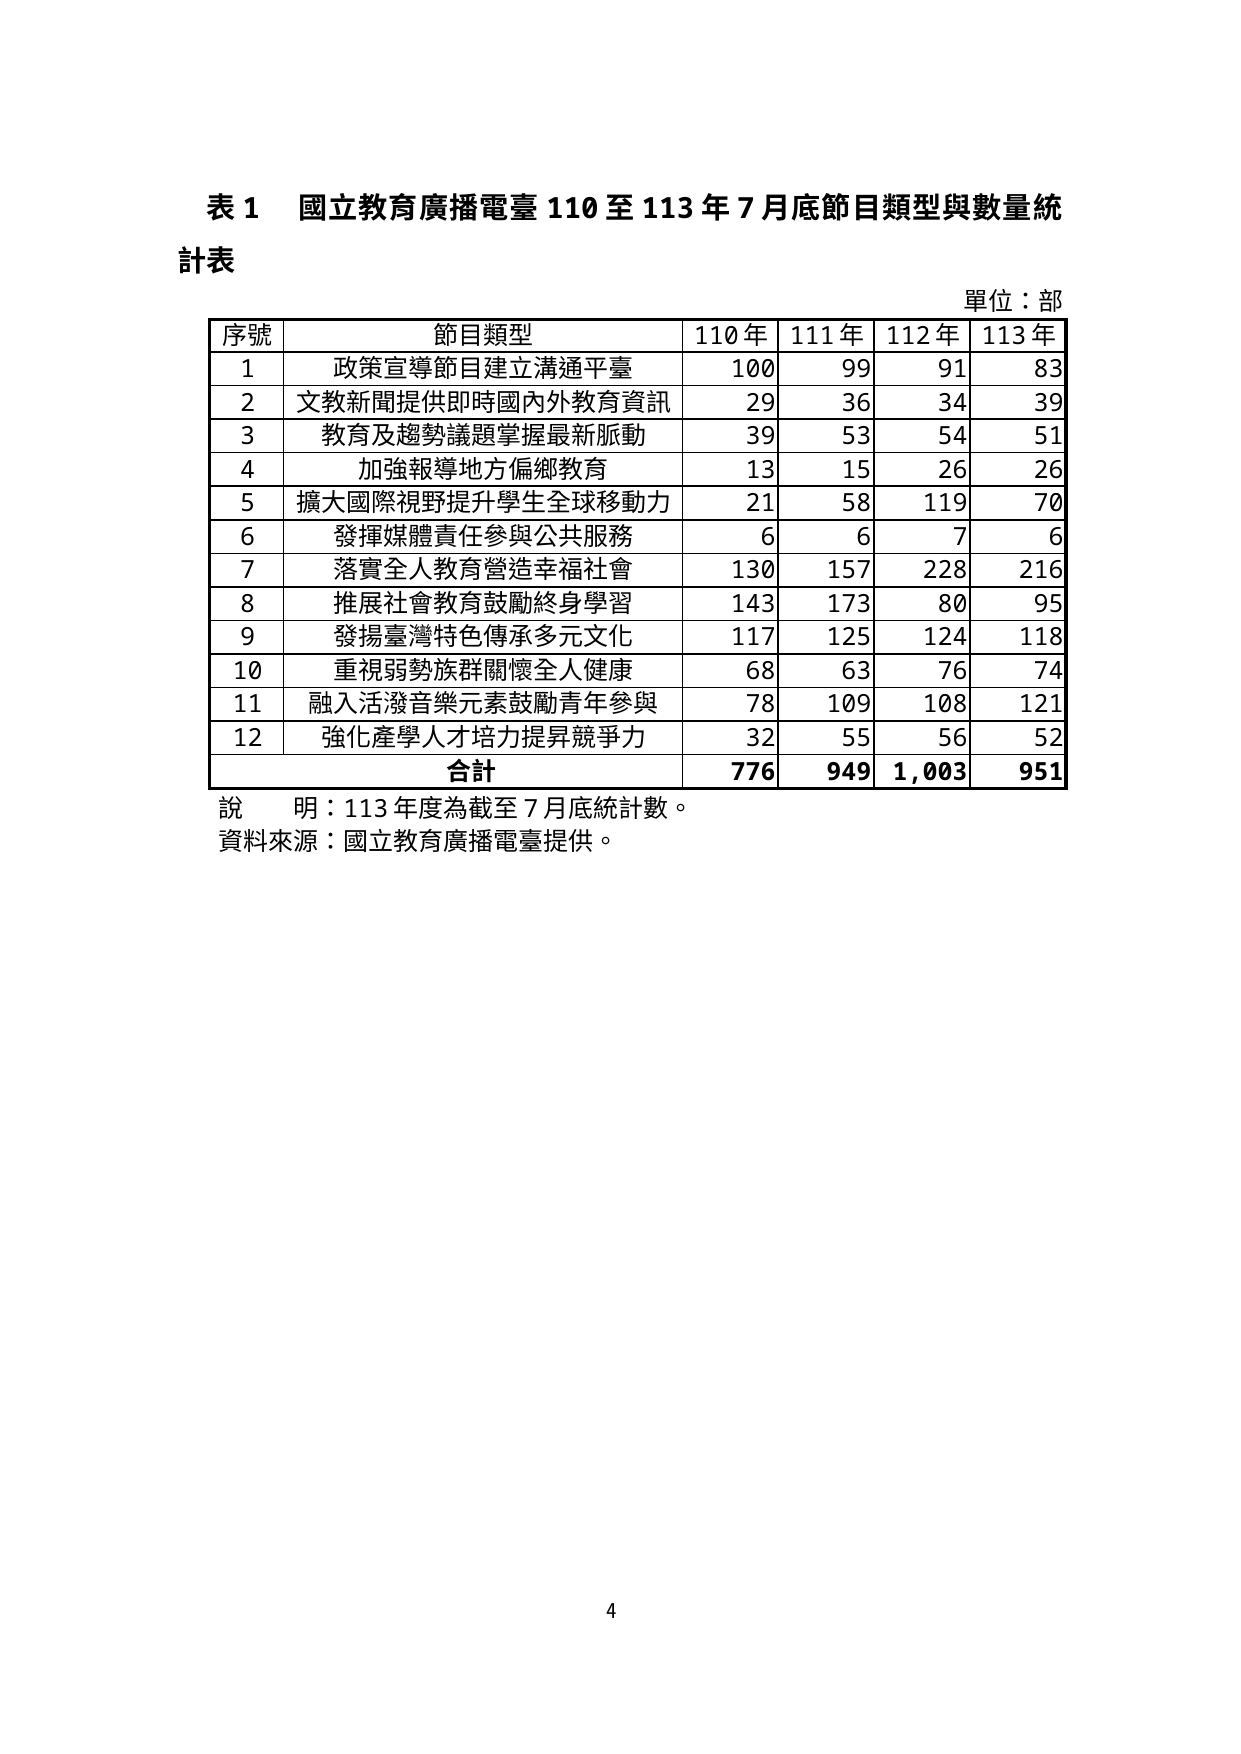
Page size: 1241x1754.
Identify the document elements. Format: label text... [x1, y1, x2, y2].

table_cell 80 [875, 588, 969, 619]
table_cell 36 [779, 386, 873, 418]
table_cell 2 [211, 386, 283, 418]
table_cell 重視弱勢族群關懷全人健康 [284, 655, 682, 687]
table_cell 1,003 [875, 755, 969, 787]
table_cell 3 [211, 420, 283, 452]
text 單位：部 [177, 281, 1063, 318]
table_cell 76 [875, 655, 969, 687]
table_cell 4 [211, 453, 283, 485]
table_cell 51 [971, 420, 1064, 452]
table_cell 26 [971, 453, 1064, 485]
table_cell 政策宣導節目建立溝通平臺 [284, 353, 682, 385]
table_cell 11 [211, 688, 283, 720]
table_cell 951 [971, 755, 1064, 787]
table_cell 6 [683, 521, 777, 552]
table_cell 83 [971, 353, 1064, 385]
table_cell 119 [875, 487, 969, 519]
table_cell 228 [875, 554, 969, 586]
table_header 113年 [971, 321, 1064, 351]
table_cell 34 [875, 386, 969, 418]
table_cell 9 [211, 621, 283, 653]
table_cell 63 [779, 655, 873, 687]
table_header 110年 [683, 321, 777, 351]
table_cell 21 [683, 487, 777, 519]
table_cell 6 [211, 521, 283, 552]
table_cell 78 [683, 688, 777, 720]
table_cell 54 [875, 420, 969, 452]
table_cell 117 [683, 621, 777, 653]
table_cell 7 [875, 521, 969, 552]
table_cell 39 [683, 420, 777, 452]
table_cell 強化產學人才培力提昇競爭力 [284, 722, 682, 754]
table_cell 58 [779, 487, 873, 519]
table_cell 加強報導地方偏鄉教育 [284, 453, 682, 485]
table_cell 12 [211, 722, 283, 754]
table_cell 109 [779, 688, 873, 720]
table_cell 39 [971, 386, 1064, 418]
table_cell 合計 [211, 755, 682, 787]
table_cell 文教新聞提供即時國內外教育資訊 [284, 386, 682, 418]
table_cell 發揚臺灣特色傳承多元文化 [284, 621, 682, 653]
table_cell 121 [971, 688, 1064, 720]
table_cell 130 [683, 554, 777, 586]
table_cell 125 [779, 621, 873, 653]
table_cell 100 [683, 353, 777, 385]
table_cell 91 [875, 353, 969, 385]
table_cell 26 [875, 453, 969, 485]
table_cell 落實全人教育營造幸福社會 [284, 554, 682, 586]
table_cell 118 [971, 621, 1064, 653]
table_cell 擴大國際視野提升學生全球移動力 [284, 487, 682, 519]
table_header 111年 [779, 321, 873, 351]
table_cell 216 [971, 554, 1064, 586]
table_cell 32 [683, 722, 777, 754]
table_cell 6 [971, 521, 1064, 552]
table_cell 發揮媒體責任參與公共服務 [284, 521, 682, 552]
table_cell 55 [779, 722, 873, 754]
table_cell 教育及趨勢議題掌握最新脈動 [284, 420, 682, 452]
table_cell 949 [779, 755, 873, 787]
text 說 明：113年度為截至7月底統計數。 [113, 790, 1063, 824]
table_cell 68 [683, 655, 777, 687]
table_cell 52 [971, 722, 1064, 754]
table_cell 173 [779, 588, 873, 619]
table_header 節目類型 [284, 321, 682, 351]
table_cell 108 [875, 688, 969, 720]
table_cell 推展社會教育鼓勵終身學習 [284, 588, 682, 619]
table_cell 8 [211, 588, 283, 619]
table_cell 56 [875, 722, 969, 754]
table_cell 15 [779, 453, 873, 485]
table_cell 融入活潑音樂元素鼓勵青年參與 [284, 688, 682, 720]
table_cell 124 [875, 621, 969, 653]
table_cell 5 [211, 487, 283, 519]
table_cell 7 [211, 554, 283, 586]
text 表1 國立教育廣播電臺110至113年7月底節目類型與數量統計表 [177, 177, 1063, 281]
table_cell 74 [971, 655, 1064, 687]
table_cell 776 [683, 755, 777, 787]
table_cell 143 [683, 588, 777, 619]
table_cell 10 [211, 655, 283, 687]
table_cell 13 [683, 453, 777, 485]
table_cell 6 [779, 521, 873, 552]
table_header 序號 [211, 321, 283, 351]
table_header 112年 [875, 321, 969, 351]
table_cell 157 [779, 554, 873, 586]
table_cell 99 [779, 353, 873, 385]
table_cell 29 [683, 386, 777, 418]
text 資料來源：國立教育廣播電臺提供。 [113, 824, 1063, 857]
table_cell 70 [971, 487, 1064, 519]
table_cell 1 [211, 353, 283, 385]
table_cell 53 [779, 420, 873, 452]
table_cell 95 [971, 588, 1064, 619]
